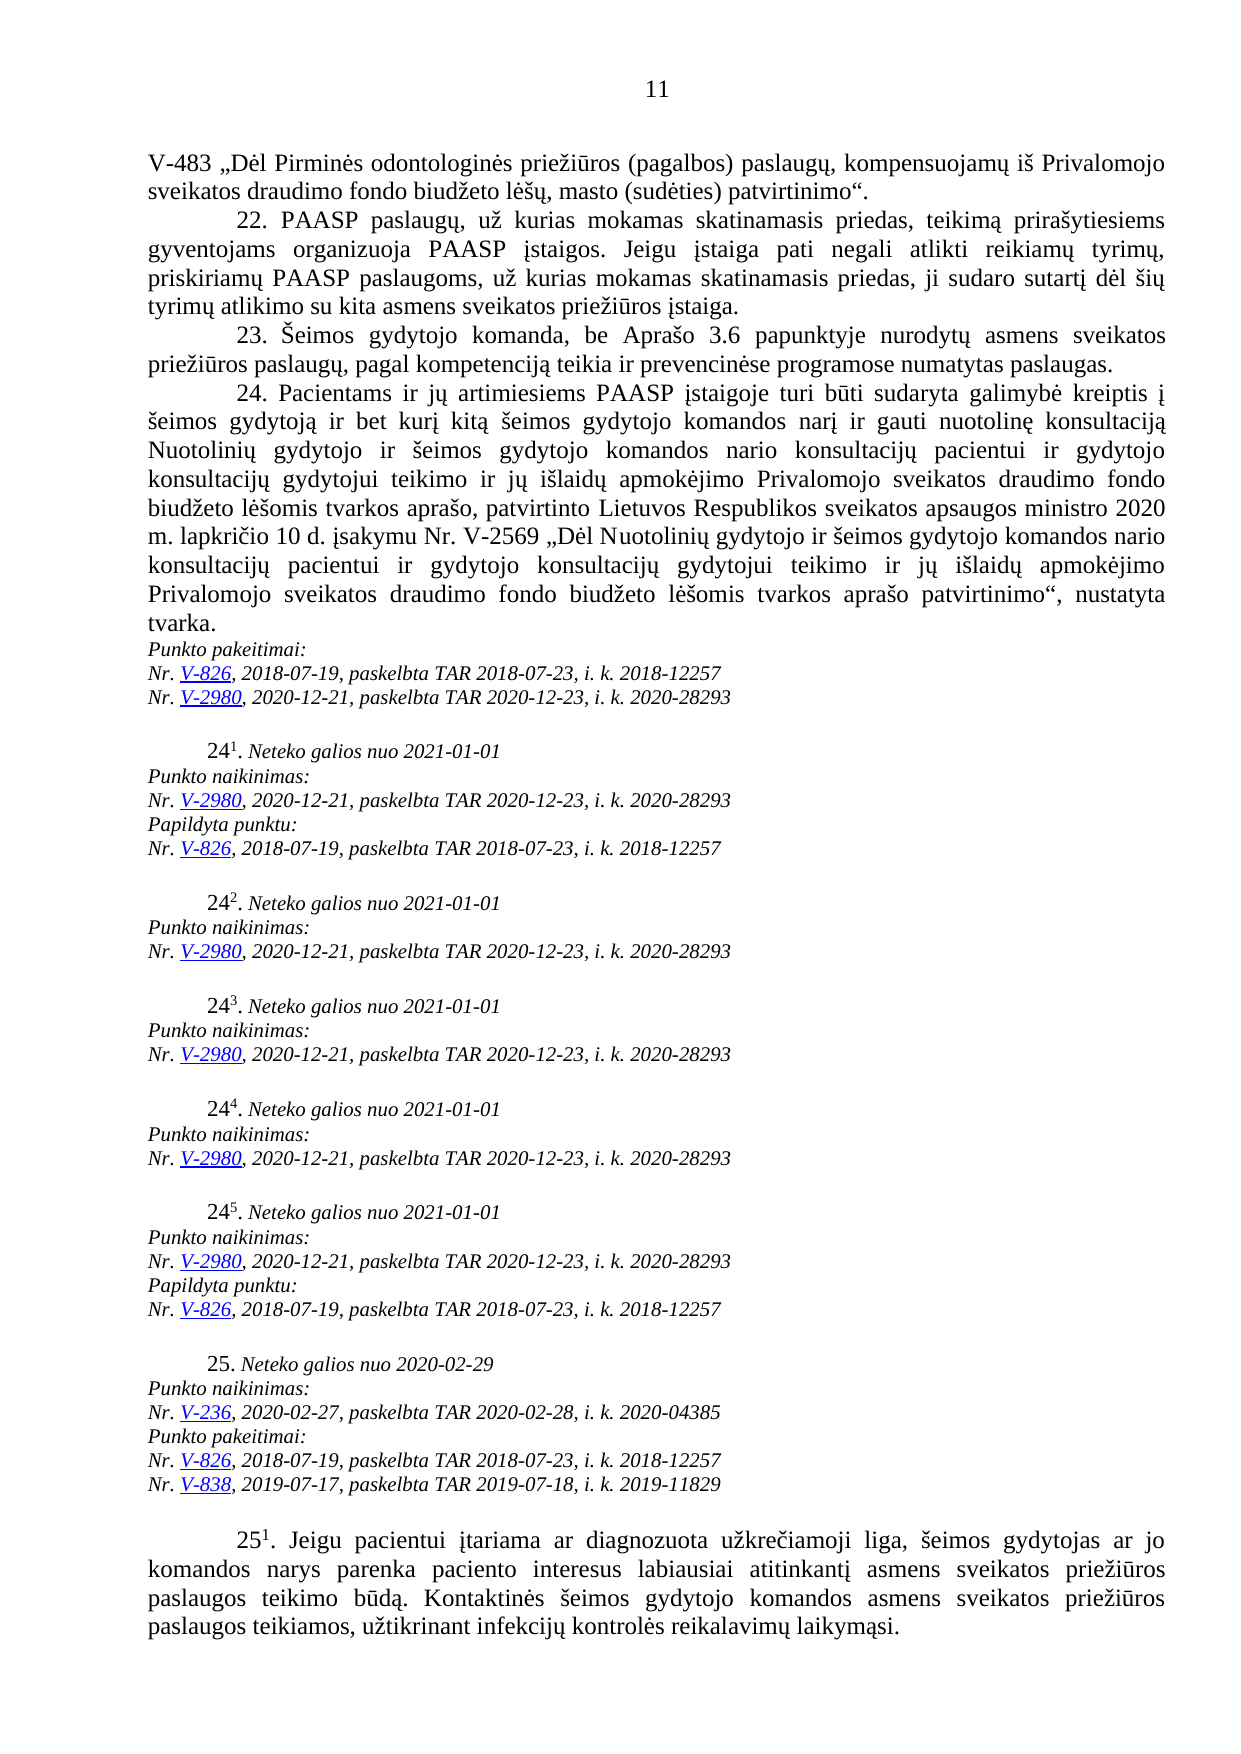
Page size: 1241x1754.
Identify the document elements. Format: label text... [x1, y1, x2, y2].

text 245. Neteko galios nuo 2021-01-01 [148, 1198, 1166, 1225]
text 22. PAASP paslaugų, už kurias mokamas skatinamasis priedas, teikimą prirašytiesiems gyventojams organizuoja PAASP įstaigos. Jeigu įstaiga pati negali atlikti reikiamų tyrimų, priskiriamų PAASP paslaugoms, už kurias mokamas skatinamasis priedas, ji sudaro sutartį dėl šių tyrimų atlikimo su kita asmens sveikatos priežiūros įstaiga. [148, 205, 1166, 320]
text 251. Jeigu pacientui įtariama ar diagnozuota užkrečiamoji liga, šeimos gydytojas ar jo komandos narys parenka paciento interesus labiausiai atitinkantį asmens sveikatos priežiūros paslaugos teikimo būdą. Kontaktinės šeimos gydytojo komandos asmens sveikatos priežiūros paslaugos teikiamos, užtikrinant infekcijų kontrolės reikalavimų laikymąsi. [148, 1525, 1166, 1640]
text 23. Šeimos gydytojo komanda, be Aprašo 3.6 papunktyje nurodytų asmens sveikatos priežiūros paslaugų, pagal kompetenciją teikia ir prevencinėse programose numatytas paslaugas. [148, 320, 1166, 378]
text 243. Neteko galios nuo 2021-01-01 [148, 992, 1166, 1018]
text Punkto pakeitimai: [148, 1424, 1166, 1448]
text Punkto naikinimas: [148, 1376, 1166, 1400]
text Nr. V-826, 2018-07-19, paskelbta TAR 2018-07-23, i. k. 2018-12257 [148, 836, 1166, 860]
text Nr. V-236, 2020-02-27, paskelbta TAR 2020-02-28, i. k. 2020-04385 [148, 1400, 1166, 1424]
text Punkto pakeitimai: [148, 636, 1166, 661]
text Nr. V-826, 2018-07-19, paskelbta TAR 2018-07-23, i. k. 2018-12257 [148, 1448, 1166, 1472]
text 244. Neteko galios nuo 2021-01-01 [148, 1095, 1166, 1122]
text Punkto naikinimas: [148, 1018, 1166, 1042]
text 24. Pacientams ir jų artimiesiems PAASP įstaigoje turi būti sudaryta galimybė kreiptis į šeimos gydytoją ir bet kurį kitą šeimos gydytojo komandos narį ir gauti nuotolinę konsultaciją Nuotolinių gydytojo ir šeimos gydytojo komandos nario konsultacijų pacientui ir gydytojo konsultacijų gydytojui teikimo ir jų išlaidų apmokėjimo Privalomojo sveikatos draudimo fondo biudžeto lėšomis tvarkos aprašo, patvirtinto Lietuvos Respublikos sveikatos apsaugos ministro 2020 m. lapkričio 10 d. įsakymu Nr. V-2569 „Dėl Nuotolinių gydytojo ir šeimos gydytojo komandos nario konsultacijų pacientui ir gydytojo konsultacijų gydytojui teikimo ir jų išlaidų apmokėjimo Privalomojo sveikatos draudimo fondo biudžeto lėšomis tvarkos aprašo patvirtinimo“, nustatyta tvarka. [148, 378, 1166, 636]
text 25. Neteko galios nuo 2020-02-29 [148, 1350, 1166, 1376]
text Nr. V-2980, 2020-12-21, paskelbta TAR 2020-12-23, i. k. 2020-28293 [148, 1042, 1166, 1066]
text Nr. V-2980, 2020-12-21, paskelbta TAR 2020-12-23, i. k. 2020-28293 [148, 788, 1166, 812]
text Nr. V-838, 2019-07-17, paskelbta TAR 2019-07-18, i. k. 2019-11829 [148, 1472, 1166, 1496]
text Nr. V-2980, 2020-12-21, paskelbta TAR 2020-12-23, i. k. 2020-28293 [148, 684, 1166, 709]
text 242. Neteko galios nuo 2021-01-01 [148, 889, 1166, 915]
text Nr. V-826, 2018-07-19, paskelbta TAR 2018-07-23, i. k. 2018-12257 [148, 1297, 1166, 1321]
text Papildyta punktu: [148, 812, 1166, 836]
text Punkto naikinimas: [148, 1122, 1166, 1146]
text 241. Neteko galios nuo 2021-01-01 [148, 737, 1166, 764]
text Punkto naikinimas: [148, 915, 1166, 939]
text Nr. V-2980, 2020-12-21, paskelbta TAR 2020-12-23, i. k. 2020-28293 [148, 1146, 1166, 1170]
text V-483 „Dėl Pirminės odontologinės priežiūros (pagalbos) paslaugų, kompensuojamų iš Privalomojo sveikatos draudimo fondo biudžeto lėšų, masto (sudėties) patvirtinimo“. [148, 148, 1166, 205]
text Nr. V-826, 2018-07-19, paskelbta TAR 2018-07-23, i. k. 2018-12257 [148, 661, 1166, 684]
text Papildyta punktu: [148, 1273, 1166, 1297]
text Punkto naikinimas: [148, 1225, 1166, 1249]
text Punkto naikinimas: [148, 764, 1166, 788]
text Nr. V-2980, 2020-12-21, paskelbta TAR 2020-12-23, i. k. 2020-28293 [148, 939, 1166, 963]
text Nr. V-2980, 2020-12-21, paskelbta TAR 2020-12-23, i. k. 2020-28293 [148, 1249, 1166, 1273]
